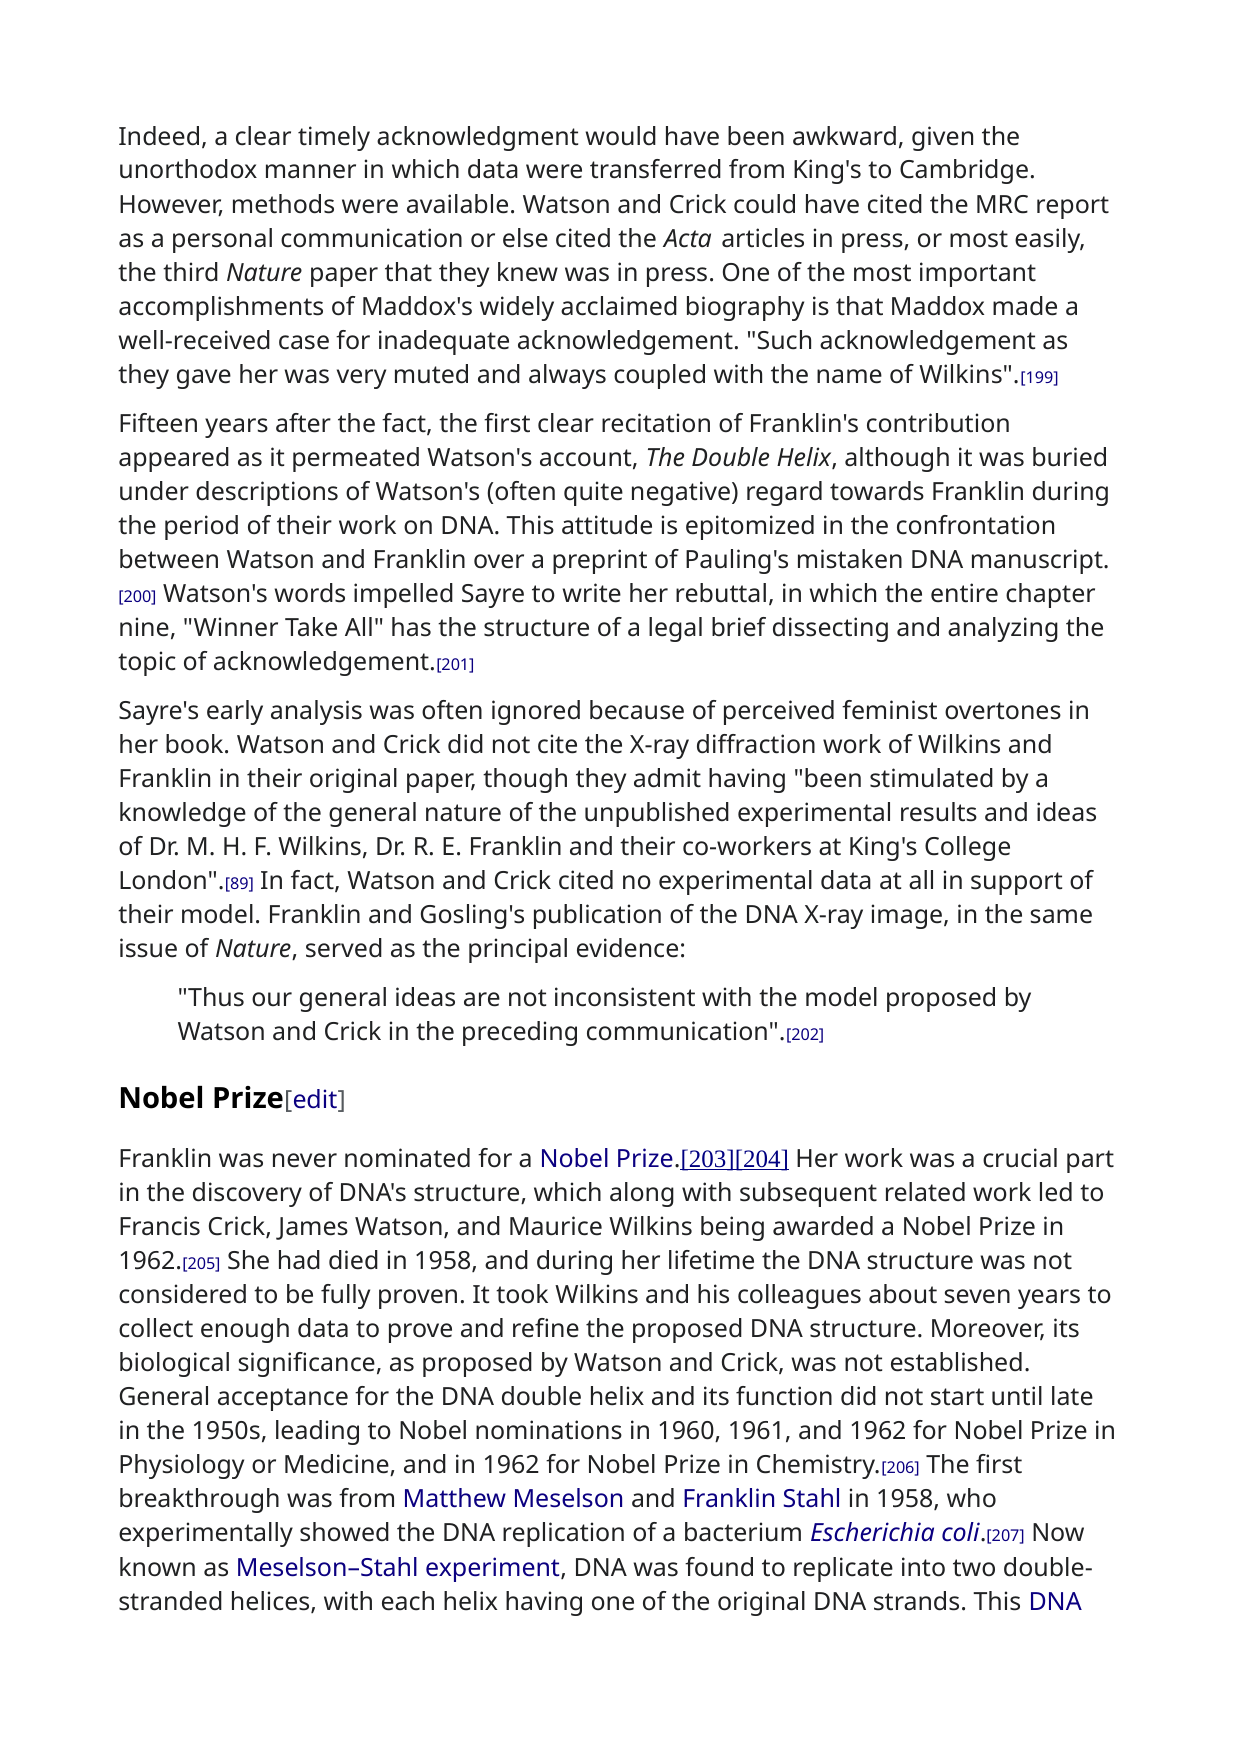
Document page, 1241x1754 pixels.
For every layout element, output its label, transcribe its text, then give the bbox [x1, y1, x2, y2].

text Fifteen years after the fact, the first clear recitation of Franklin's contribution appeared as it permeated Watson's account, The Double Helix, although it was buried under descriptions of Watson's (often quite negative) regard towards Franklin during the period of their work on DNA. This attitude is epitomized in the confrontation between Watson and Franklin over a preprint of Pauling's mistaken DNA manuscript.[200] Watson's words impelled Sayre to write her rebuttal, in which the entire chapter nine, "Winner Take All" has the structure of a legal brief dissecting and analyzing the topic of acknowledgement.[201] [118, 405, 1122, 678]
text Indeed, a clear timely acknowledgment would have been awkward, given the unorthodox manner in which data were transferred from King's to Cambridge. However, methods were available. Watson and Crick could have cited the MRC report as a personal communication or else cited the Acta articles in press, or most easily, the third Nature paper that they knew was in press. One of the most important accomplishments of Maddox's widely acclaimed biography is that Maddox made a well-received case for inadequate acknowledgement. "Such acknowledgement as they gave her was very muted and always coupled with the name of Wilkins".[199] [118, 118, 1122, 391]
text "Thus our general ideas are not inconsistent with the model proposed by Watson and Crick in the preceding communication".[202] [177, 979, 1063, 1047]
text Franklin was never nominated for a Nobel Prize.[203][204] Her work was a crucial part in the discovery of DNA's structure, which along with subsequent related work led to Francis Crick, James Watson, and Maurice Wilkins being awarded a Nobel Prize in 1962.[205] She had died in 1958, and during her lifetime the DNA structure was not considered to be fully proven. It took Wilkins and his colleagues about seven years to collect enough data to prove and refine the proposed DNA structure. Moreover, its biological significance, as proposed by Watson and Crick, was not established. General acceptance for the DNA double helix and its function did not start until late in the 1950s, leading to Nobel nominations in 1960, 1961, and 1962 for Nobel Prize in Physiology or Medicine, and in 1962 for Nobel Prize in Chemistry.[206] The first breakthrough was from Matthew Meselson and Franklin Stahl in 1958, who experimentally showed the DNA replication of a bacterium Escherichia coli.[207] Now known as Meselson–Stahl experiment, DNA was found to replicate into two double-stranded helices, with each helix having one of the original DNA strands. This DNA [118, 1140, 1122, 1617]
subtitle Nobel Prize[edit] [118, 1077, 1122, 1117]
text Sayre's early analysis was often ignored because of perceived feminist overtones in her book. Watson and Crick did not cite the X-ray diffraction work of Wilkins and Franklin in their original paper, though they admit having "been stimulated by a knowledge of the general nature of the unpublished experimental results and ideas of Dr. M. H. F. Wilkins, Dr. R. E. Franklin and their co-workers at King's College London".[89] In fact, Watson and Crick cited no experimental data at all in support of their model. Franklin and Gosling's publication of the DNA X-ray image, in the same issue of Nature, served as the principal evidence: [118, 692, 1122, 965]
